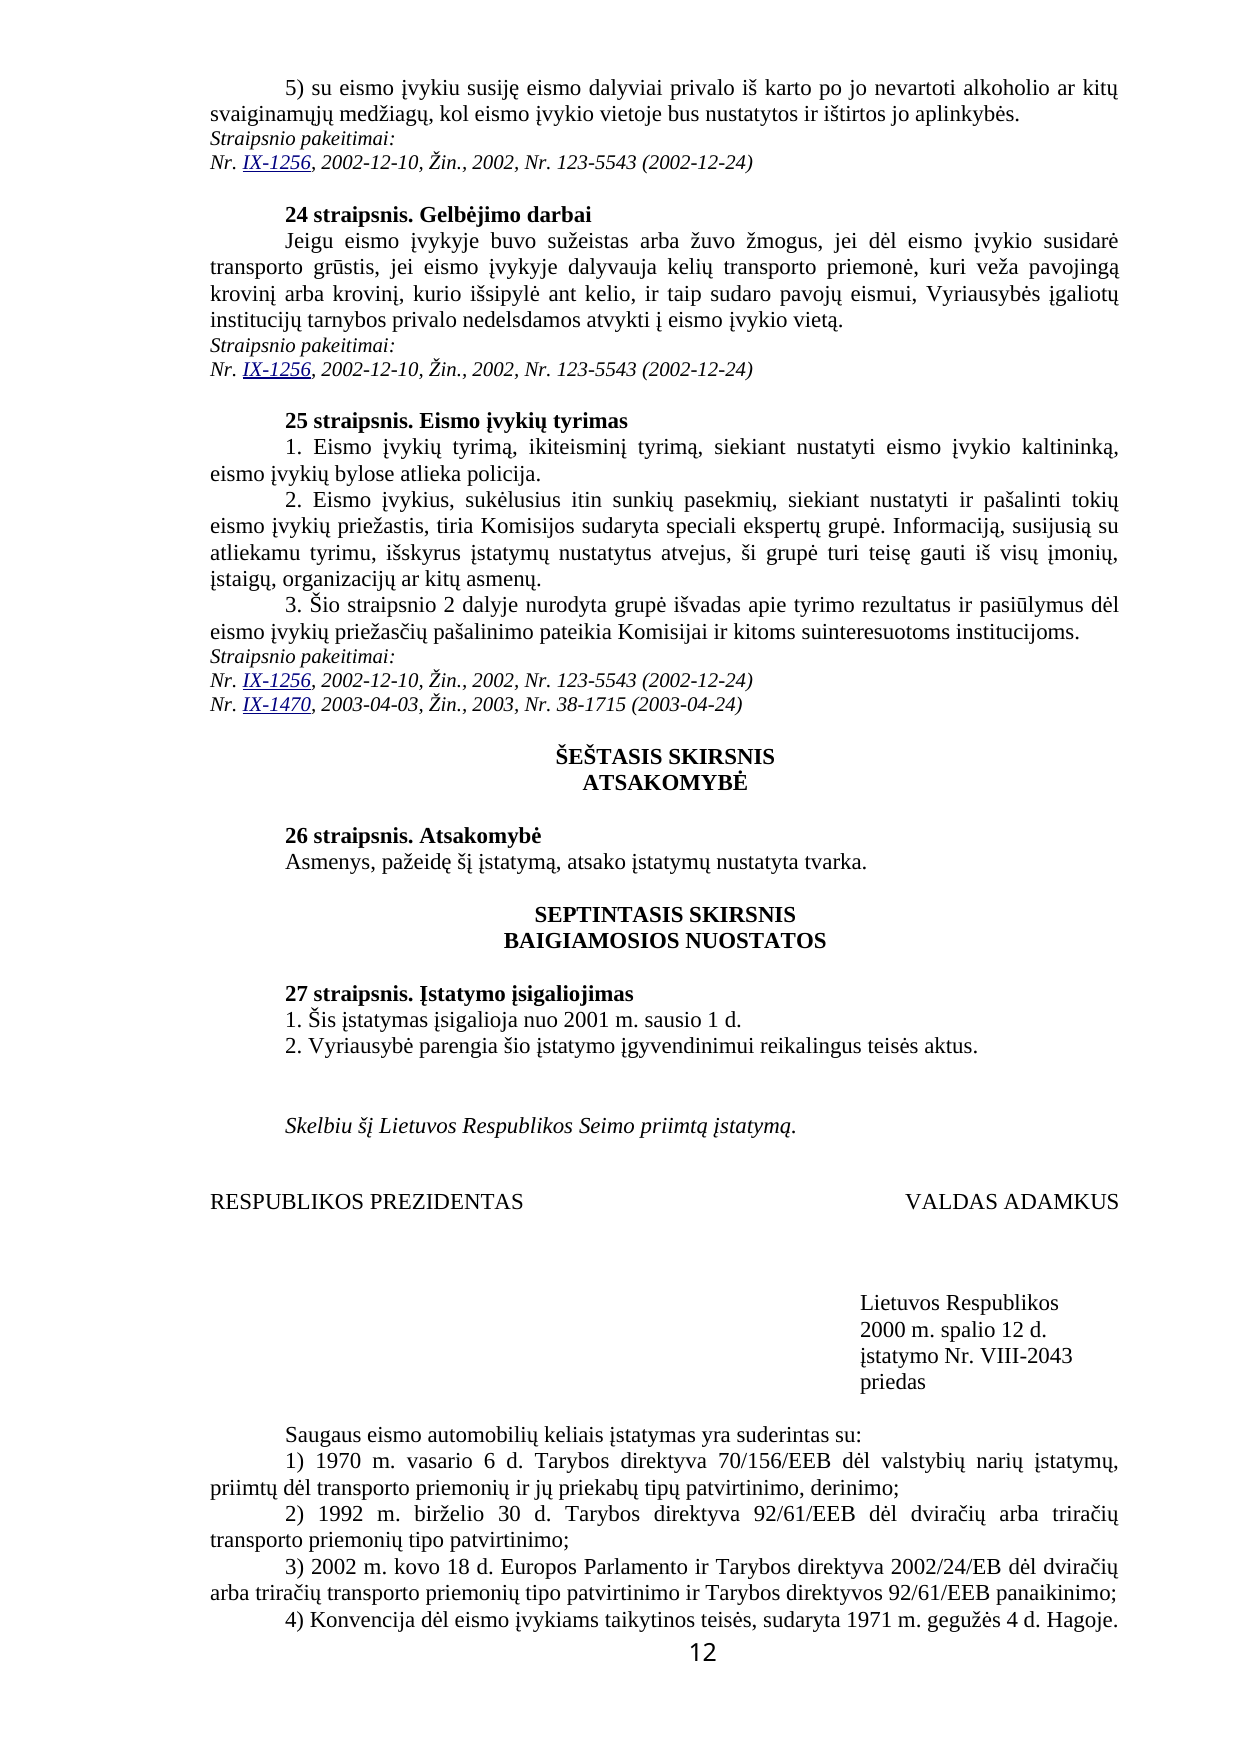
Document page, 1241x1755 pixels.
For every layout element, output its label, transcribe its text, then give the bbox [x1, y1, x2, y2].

text 2) 1992 m. birželio 30 d. Tarybos direktyva 92/61/EEB dėl dviračių arba triračių transporto priemonių tipo patvirtinimo; [210, 1500, 1120, 1553]
text Lietuvos Respublikos [860, 1289, 1120, 1316]
text 1) 1970 m. vasario 6 d. Tarybos direktyva 70/156/EEB dėl valstybių narių įstatymų, priimtų dėl transporto priemonių ir jų priekabų tipų patvirtinimo, derinimo; [210, 1447, 1120, 1500]
text Saugaus eismo automobilių keliais įstatymas yra suderintas su: [210, 1421, 1120, 1447]
text Nr. IX-1256, 2002-12-10, Žin., 2002, Nr. 123-5543 (2002-12-24) [210, 668, 1120, 692]
text Skelbiu šį Lietuvos Respublikos Seimo priimtą įstatymą. [210, 1112, 1120, 1138]
text 26 straipsnis. Atsakomybė [210, 822, 1120, 848]
text 24 straipsnis. Gelbėjimo darbai [210, 201, 1120, 227]
text RESPUBLIKOS PREZIDENTAS VALDAS ADAMKUS [210, 1188, 1120, 1214]
text Jeigu eismo įvykyje buvo sužeistas arba žuvo žmogus, jei dėl eismo įvykio susidarė transporto grūstis, jei eismo įvykyje dalyvauja kelių transporto priemonė, kuri veža pavojingą krovinį arba krovinį, kurio išsipylė ant kelio, ir taip sudaro pavojų eismui, Vyriausybės įgaliotų institucijų tarnybos privalo nedelsdamos atvykti į eismo įvykio vietą. [210, 227, 1120, 332]
text 25 straipsnis. Eismo įvykių tyrimas [210, 407, 1120, 433]
text ATSAKOMYBĖ [210, 769, 1120, 795]
text Straipsnio pakeitimai: [210, 644, 1120, 668]
text 27 straipsnis. Įstatymo įsigaliojimas [210, 980, 1120, 1006]
text 5) su eismo įvykiu susiję eismo dalyviai privalo iš karto po jo nevartoti alkoholio ar kitų svaiginamųjų medžiagų, kol eismo įvykio vietoje bus nustatytos ir ištirtos jo aplinkybės. [210, 73, 1120, 126]
text Nr. IX-1470, 2003-04-03, Žin., 2003, Nr. 38-1715 (2003-04-24) [210, 692, 1120, 716]
text Asmenys, pažeidę šį įstatymą, atsako įstatymų nustatyta tvarka. [210, 848, 1120, 874]
text priedas [860, 1368, 1120, 1395]
text 1. Šis įstatymas įsigalioja nuo 2001 m. sausio 1 d. [210, 1006, 1120, 1033]
text 2. Eismo įvykius, sukėlusius itin sunkių pasekmių, siekiant nustatyti ir pašalinti tokių eismo įvykių priežastis, tiria Komisijos sudaryta speciali ekspertų grupė. Informaciją, susijusią su atliekamu tyrimu, išskyrus įstatymų nustatytus atvejus, ši grupė turi teisę gauti iš visų įmonių, įstaigų, organizacijų ar kitų asmenų. [210, 486, 1120, 591]
text 2. Vyriausybė parengia šio įstatymo įgyvendinimui reikalingus teisės aktus. [210, 1033, 1120, 1059]
text 3. Šio straipsnio 2 dalyje nurodyta grupė išvadas apie tyrimo rezultatus ir pasiūlymus dėl eismo įvykių priežasčių pašalinimo pateikia Komisijai ir kitoms suinteresuotoms institucijoms. [210, 591, 1120, 644]
text Straipsnio pakeitimai: [210, 332, 1120, 357]
text Straipsnio pakeitimai: [210, 126, 1120, 150]
text Nr. IX-1256, 2002-12-10, Žin., 2002, Nr. 123-5543 (2002-12-24) [210, 150, 1120, 174]
text įstatymo Nr. VIII-2043 [860, 1342, 1120, 1368]
text SEPTINTASIS SKIRSNIS [210, 901, 1120, 927]
text 1. Eismo įvykių tyrimą, ikiteisminį tyrimą, siekiant nustatyti eismo įvykio kaltininką, eismo įvykių bylose atlieka policija. [210, 433, 1120, 486]
text BAIGIAMOSIOS NUOSTATOS [210, 927, 1120, 953]
text 3) 2002 m. kovo 18 d. Europos Parlamento ir Tarybos direktyva 2002/24/EB dėl dviračių arba triračių transporto priemonių tipo patvirtinimo ir Tarybos direktyvos 92/61/EEB panaikinimo; [210, 1553, 1120, 1606]
text 4) Konvencija dėl eismo įvykiams taikytinos teisės, sudaryta 1971 m. gegužės 4 d. Hagoje. [210, 1606, 1120, 1632]
text ŠEŠTASIS SKIRSNIS [210, 743, 1120, 769]
text Nr. IX-1256, 2002-12-10, Žin., 2002, Nr. 123-5543 (2002-12-24) [210, 357, 1120, 381]
text 2000 m. spalio 12 d. [860, 1316, 1120, 1342]
